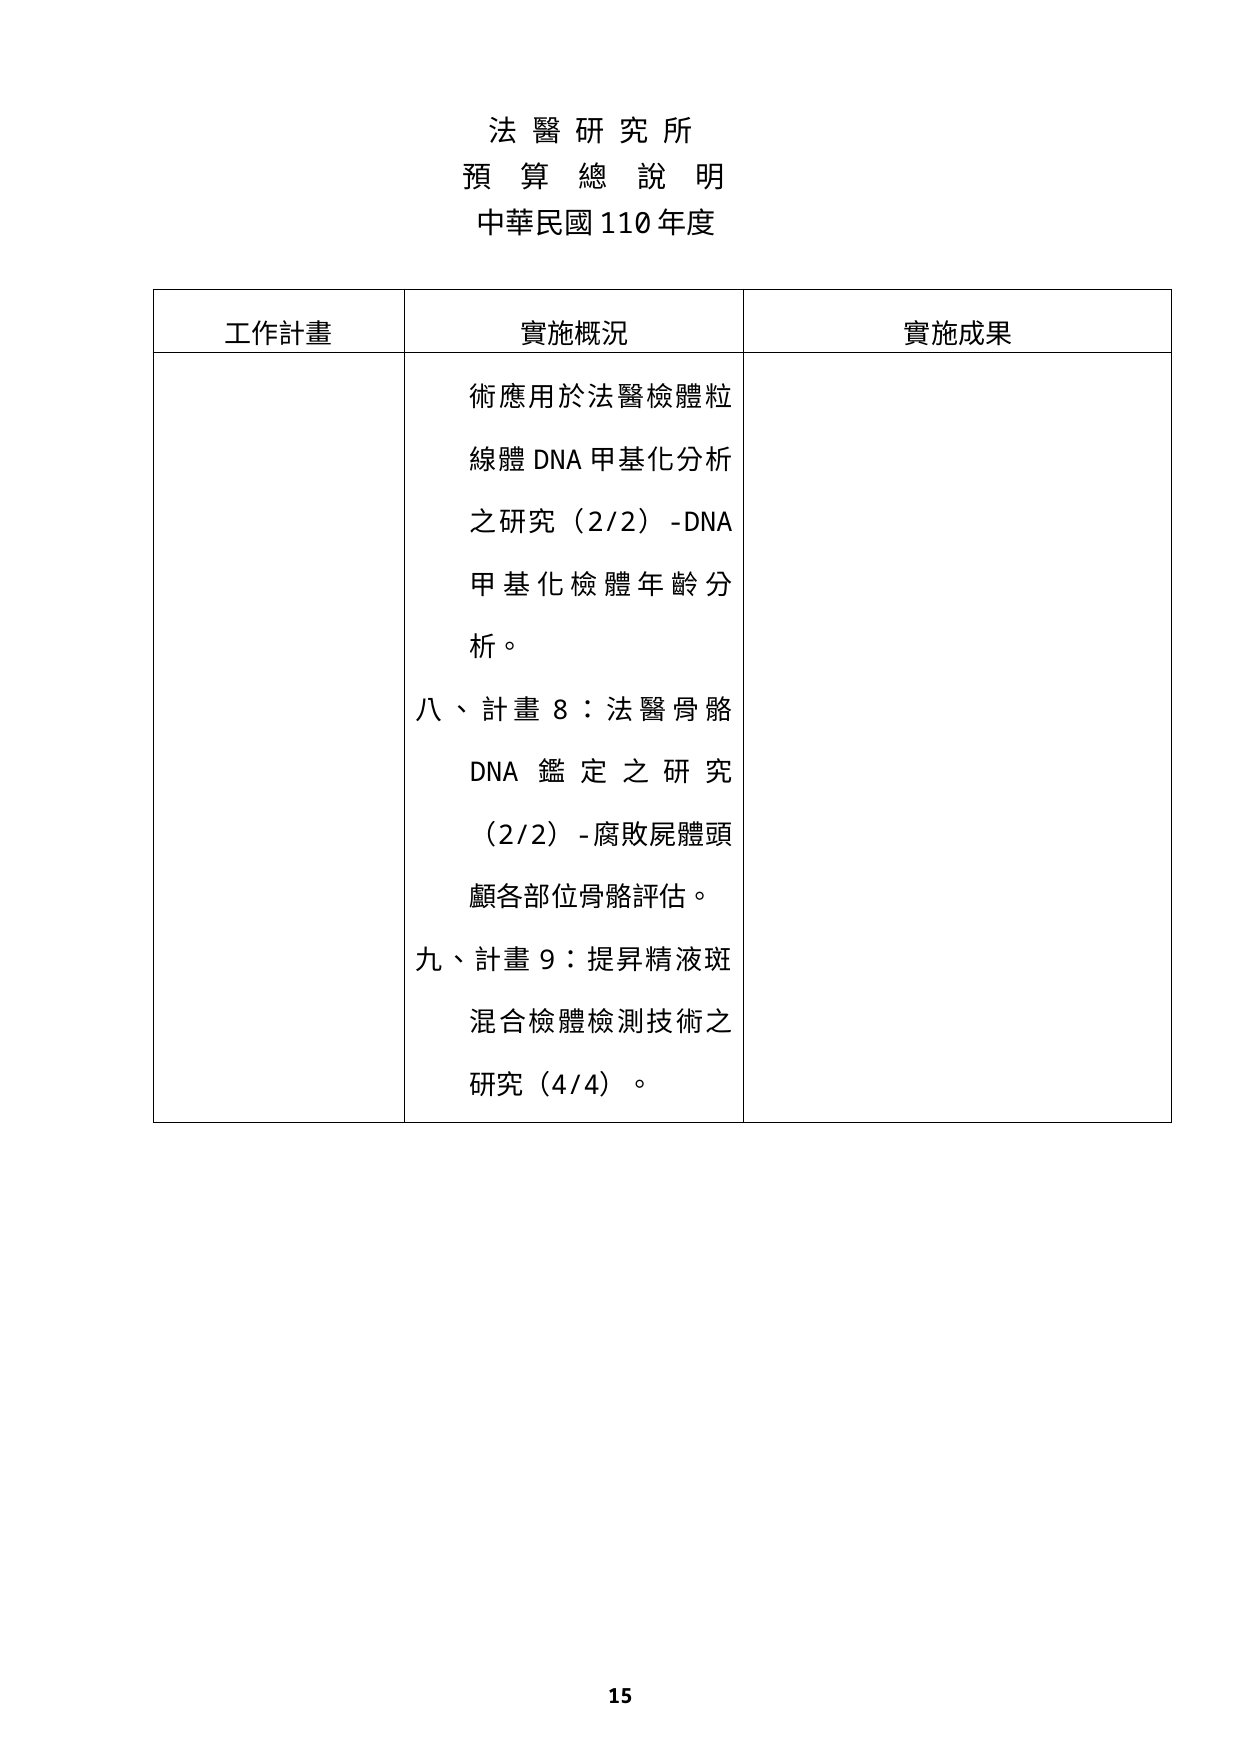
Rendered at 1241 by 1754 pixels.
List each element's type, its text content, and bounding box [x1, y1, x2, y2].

table_cell [154, 353, 404, 1122]
table_cell [744, 353, 1171, 1122]
table_cell 術應用於法醫檢體粒線體DNA甲基化分析之研究（2/2）-DNA甲基化檢體年齡分析。 八、計畫8：法醫骨骼DNA鑑定之研究（2/2）-腐敗屍體頭顱各部位骨骼評估。 九、計畫9：提昇精液斑混合檢體檢測技術之研究（4/4）。 [405, 353, 743, 1122]
table_header 實施成果 [744, 290, 1171, 352]
table_header 工作計畫 [154, 290, 404, 352]
table_header 實施概況 [405, 290, 743, 352]
